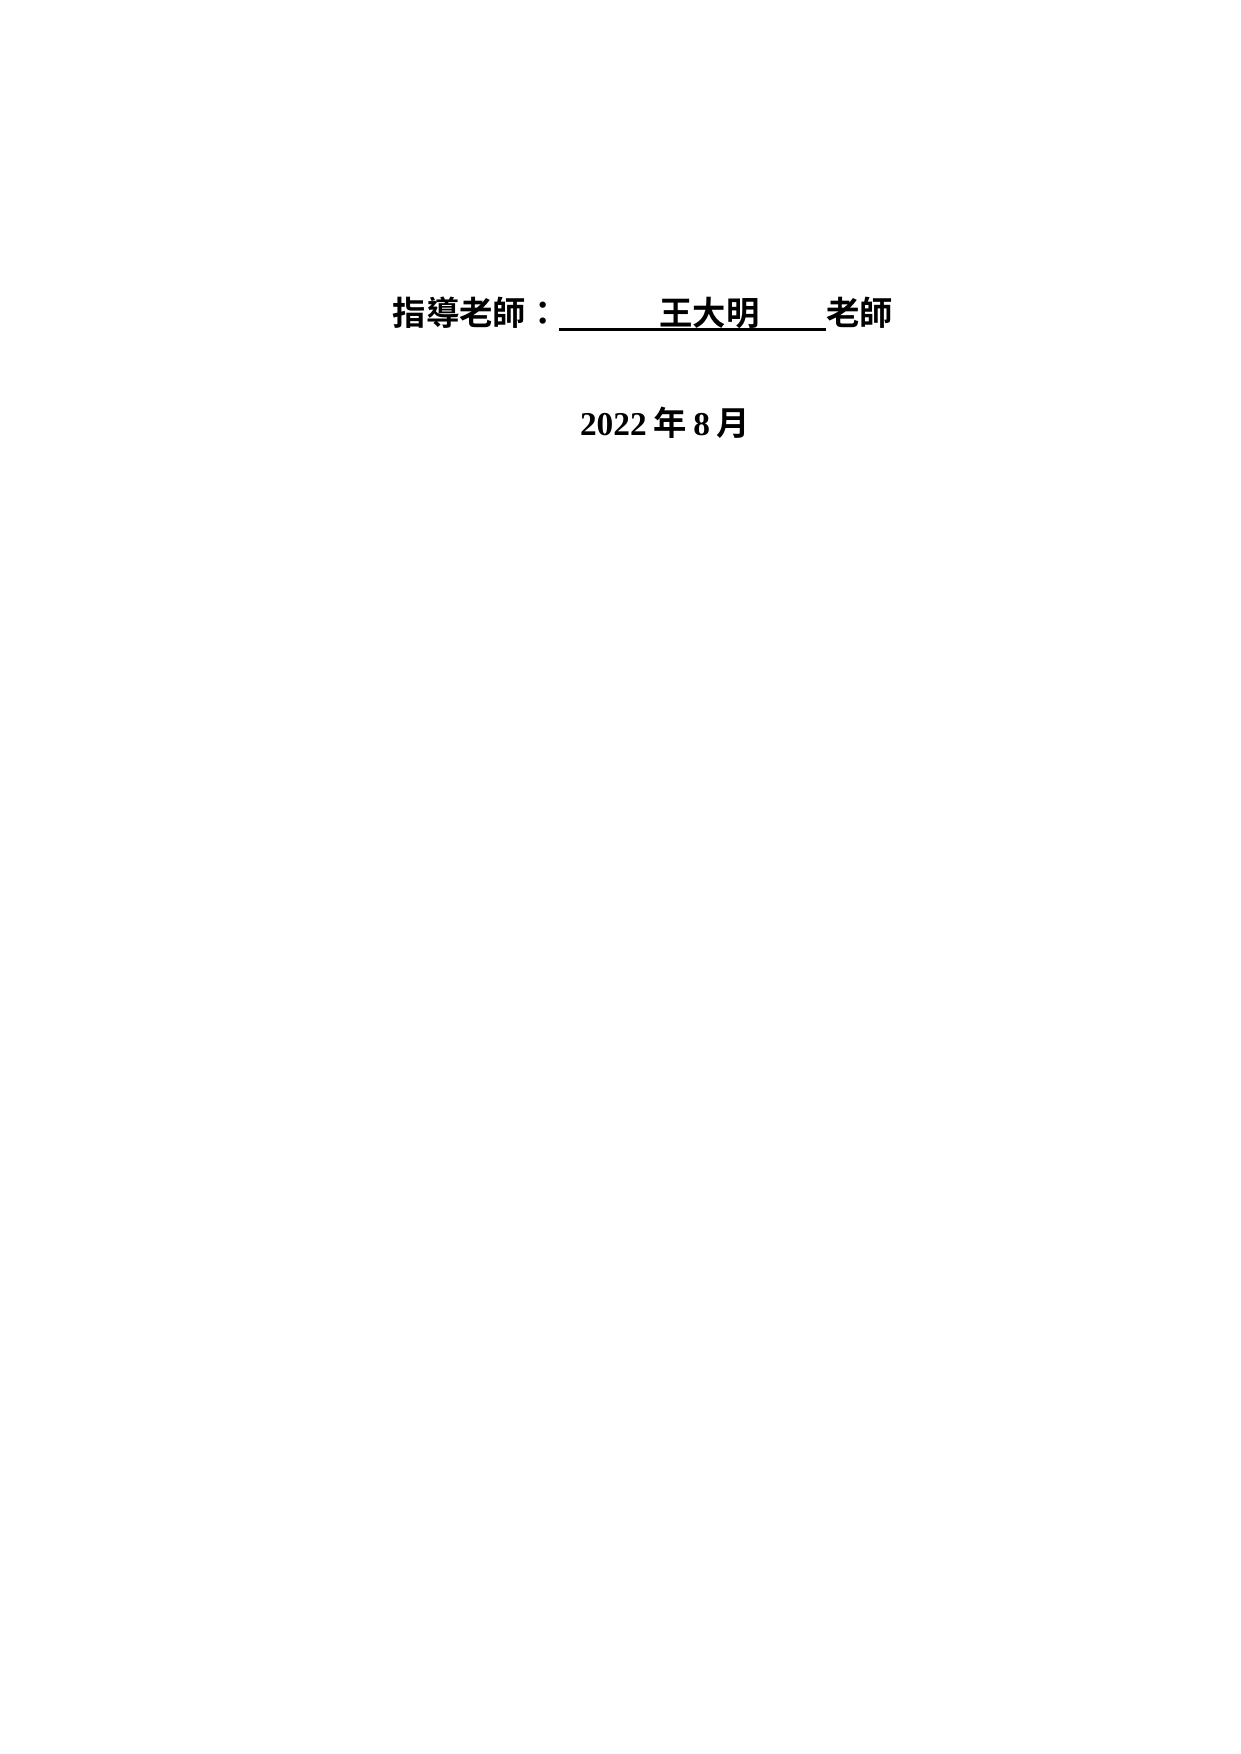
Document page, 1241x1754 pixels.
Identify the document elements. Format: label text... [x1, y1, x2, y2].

table_cell 指導老師： 王大明 老師 [188, 223, 1097, 379]
table_cell 2022年8月 [188, 379, 1097, 442]
